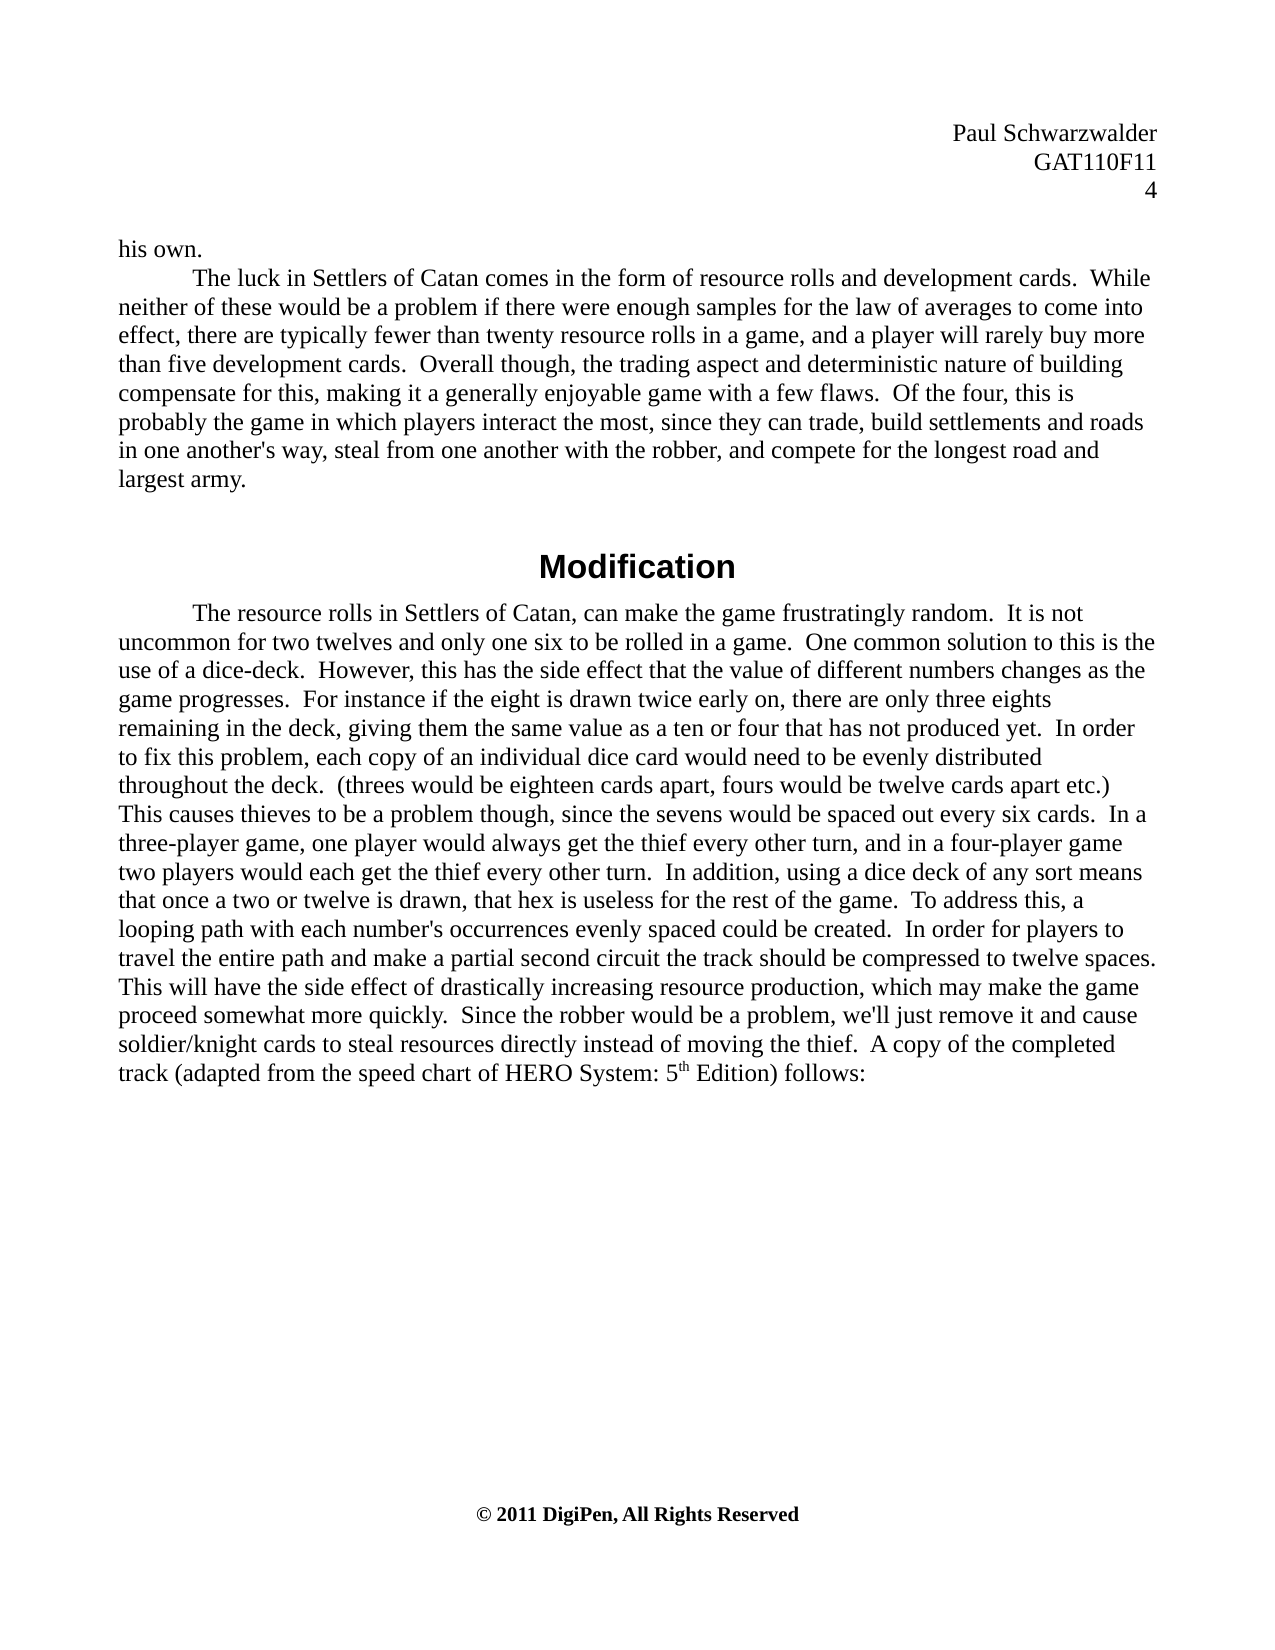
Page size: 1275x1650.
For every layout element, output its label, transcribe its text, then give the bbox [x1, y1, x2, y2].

text his own. [118, 234, 1157, 263]
text The resource rolls in Settlers of Catan, can make the game frustratingly random. It is not uncommon for two twelves and only one six to be rolled in a game. One common solution to this is the use of a dice-deck. However, this has the side effect that the value of different numbers changes as the game progresses. For instance if the eight is drawn twice early on, there are only three eights remaining in the deck, giving them the same value as a ten or four that has not produced yet. In order to fix this problem, each copy of an individual dice card would need to be evenly distributed throughout the deck. (threes would be eighteen cards apart, fours would be twelve cards apart etc.) This causes thieves to be a problem though, since the sevens would be spaced out every six cards. In a three-player game, one player would always get the thief every other turn, and in a four-player game two players would each get the thief every other turn. In addition, using a dice deck of any sort means that once a two or twelve is drawn, that hex is useless for the rest of the game. To address this, a looping path with each number's occurrences evenly spaced could be created. In order for players to travel the entire path and make a partial second circuit the track should be compressed to twelve spaces. This will have the side effect of drastically increasing resource production, which may make the game proceed somewhat more quickly. Since the robber would be a problem, we'll just remove it and cause soldier/knight cards to steal resources directly instead of moving the thief. A copy of the completed track (adapted from the speed chart of HERO System: 5th Edition) follows: [118, 598, 1157, 1087]
text The luck in Settlers of Catan comes in the form of resource rolls and development cards. While neither of these would be a problem if there were enough samples for the law of averages to come into effect, there are typically fewer than twenty resource rolls in a game, and a player will rarely buy more than five development cards. Overall though, the trading aspect and deterministic nature of building compensate for this, making it a generally enjoyable game with a few flaws. Of the four, this is probably the game in which players interact the most, since they can trade, build settlements and roads in one another's way, steal from one another with the robber, and compete for the longest road and largest army. [118, 263, 1157, 493]
subtitle Modification [118, 547, 1157, 586]
